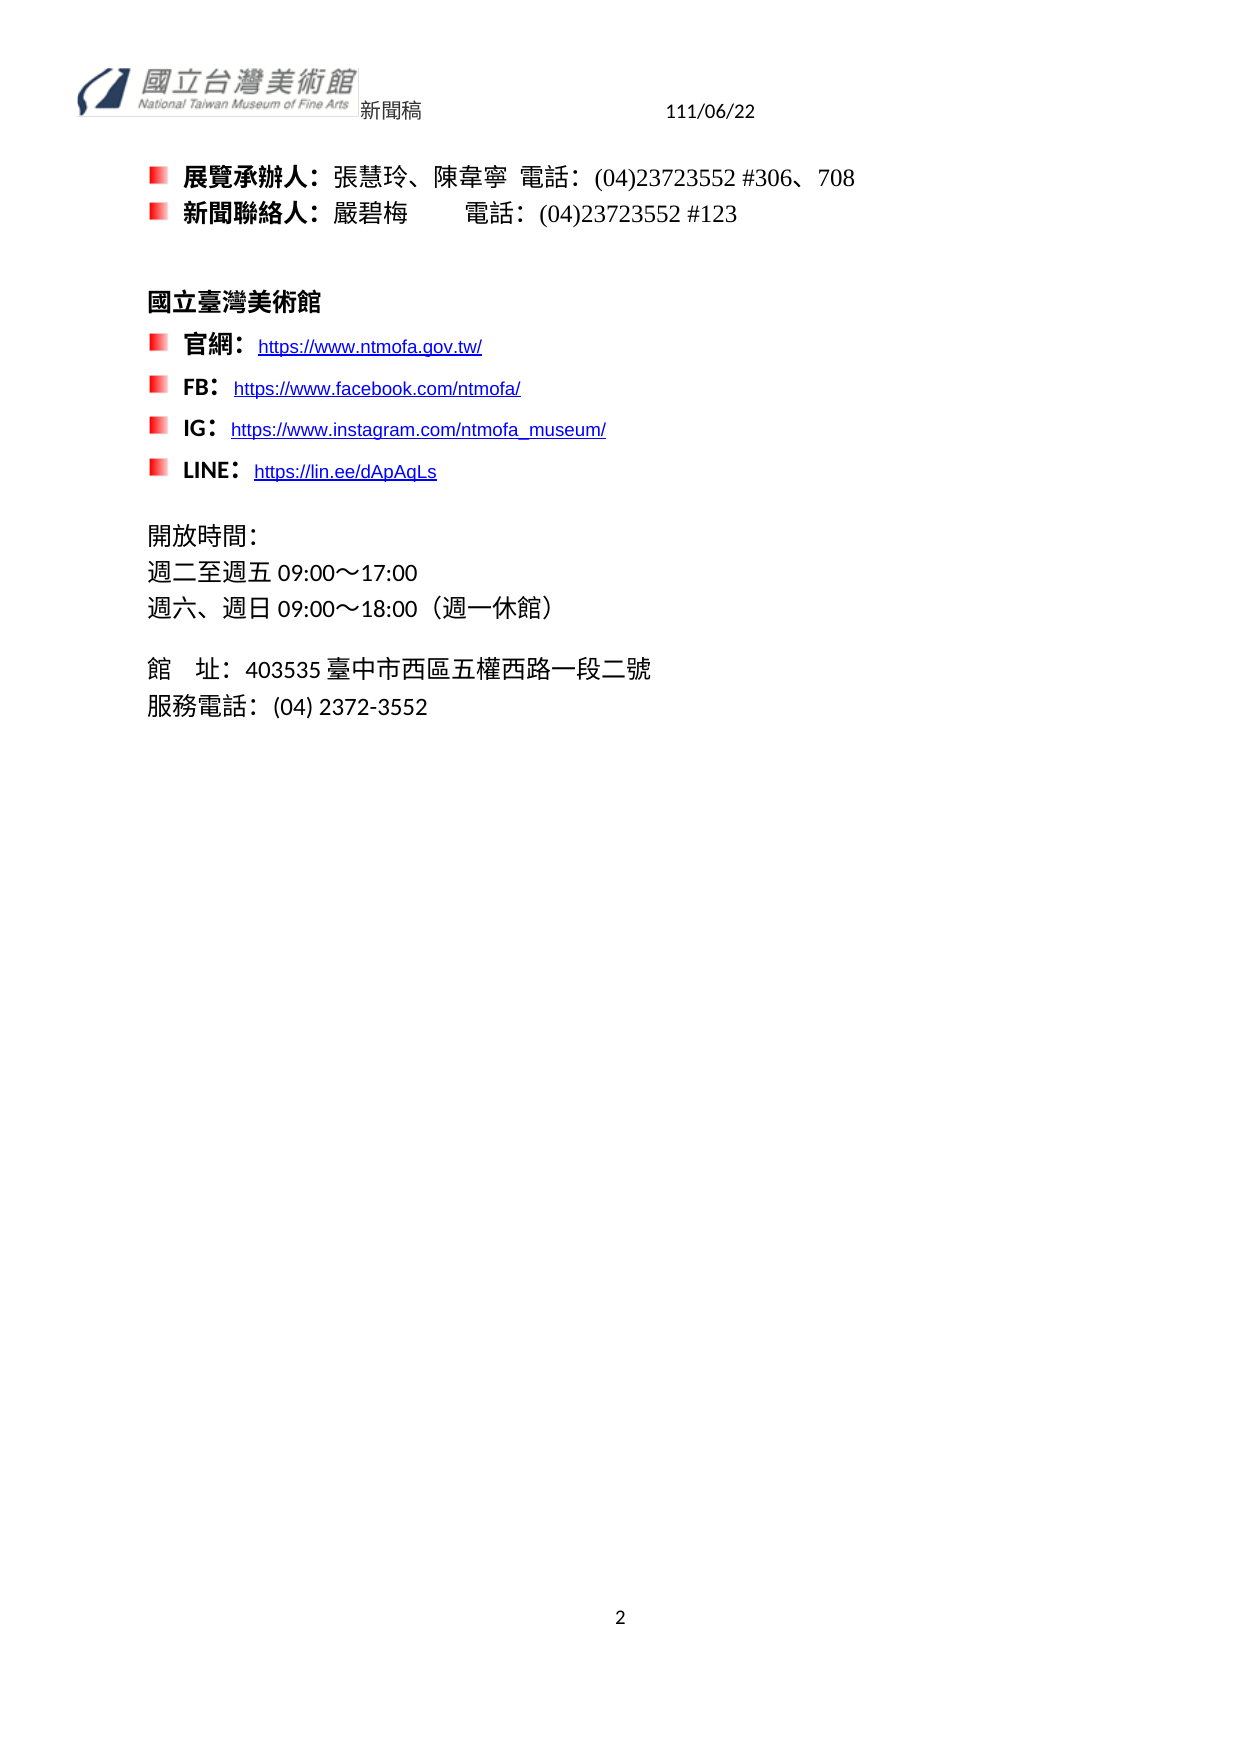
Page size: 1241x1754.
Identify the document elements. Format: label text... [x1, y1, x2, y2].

text 週二至週五09:00～17:00 [148, 552, 1092, 588]
text 國立臺灣美術館 [148, 283, 1092, 319]
picture [148, 457, 170, 478]
picture [148, 374, 170, 395]
list 新聞聯絡人：嚴碧梅 電話：(04)23723552 #123 [148, 194, 1092, 230]
list 官網：https://www.ntmofa.gov.tw/ [148, 324, 1092, 361]
text 館 址：403535臺中市西區五權西路一段二號 [148, 650, 1092, 686]
picture [148, 165, 170, 186]
list FB：https://www.facebook.com/ntmofa/ [148, 366, 1092, 402]
text 服務電話：(04) 2372-3552 [148, 686, 1092, 722]
list 展覽承辦人：張慧玲、陳韋寧 電話：(04)23723552 #306、708 [148, 157, 1092, 194]
picture [77, 68, 360, 118]
list LINE：https://lin.ee/dApAqLs [148, 449, 1092, 486]
text 週六、週日09:00～18:00（週一休館） [148, 588, 1092, 625]
picture [148, 415, 170, 436]
picture [148, 201, 170, 222]
list IG：https://www.instagram.com/ntmofa_museum/ [148, 408, 1092, 444]
text 開放時間： [148, 516, 1092, 552]
picture [148, 332, 170, 353]
